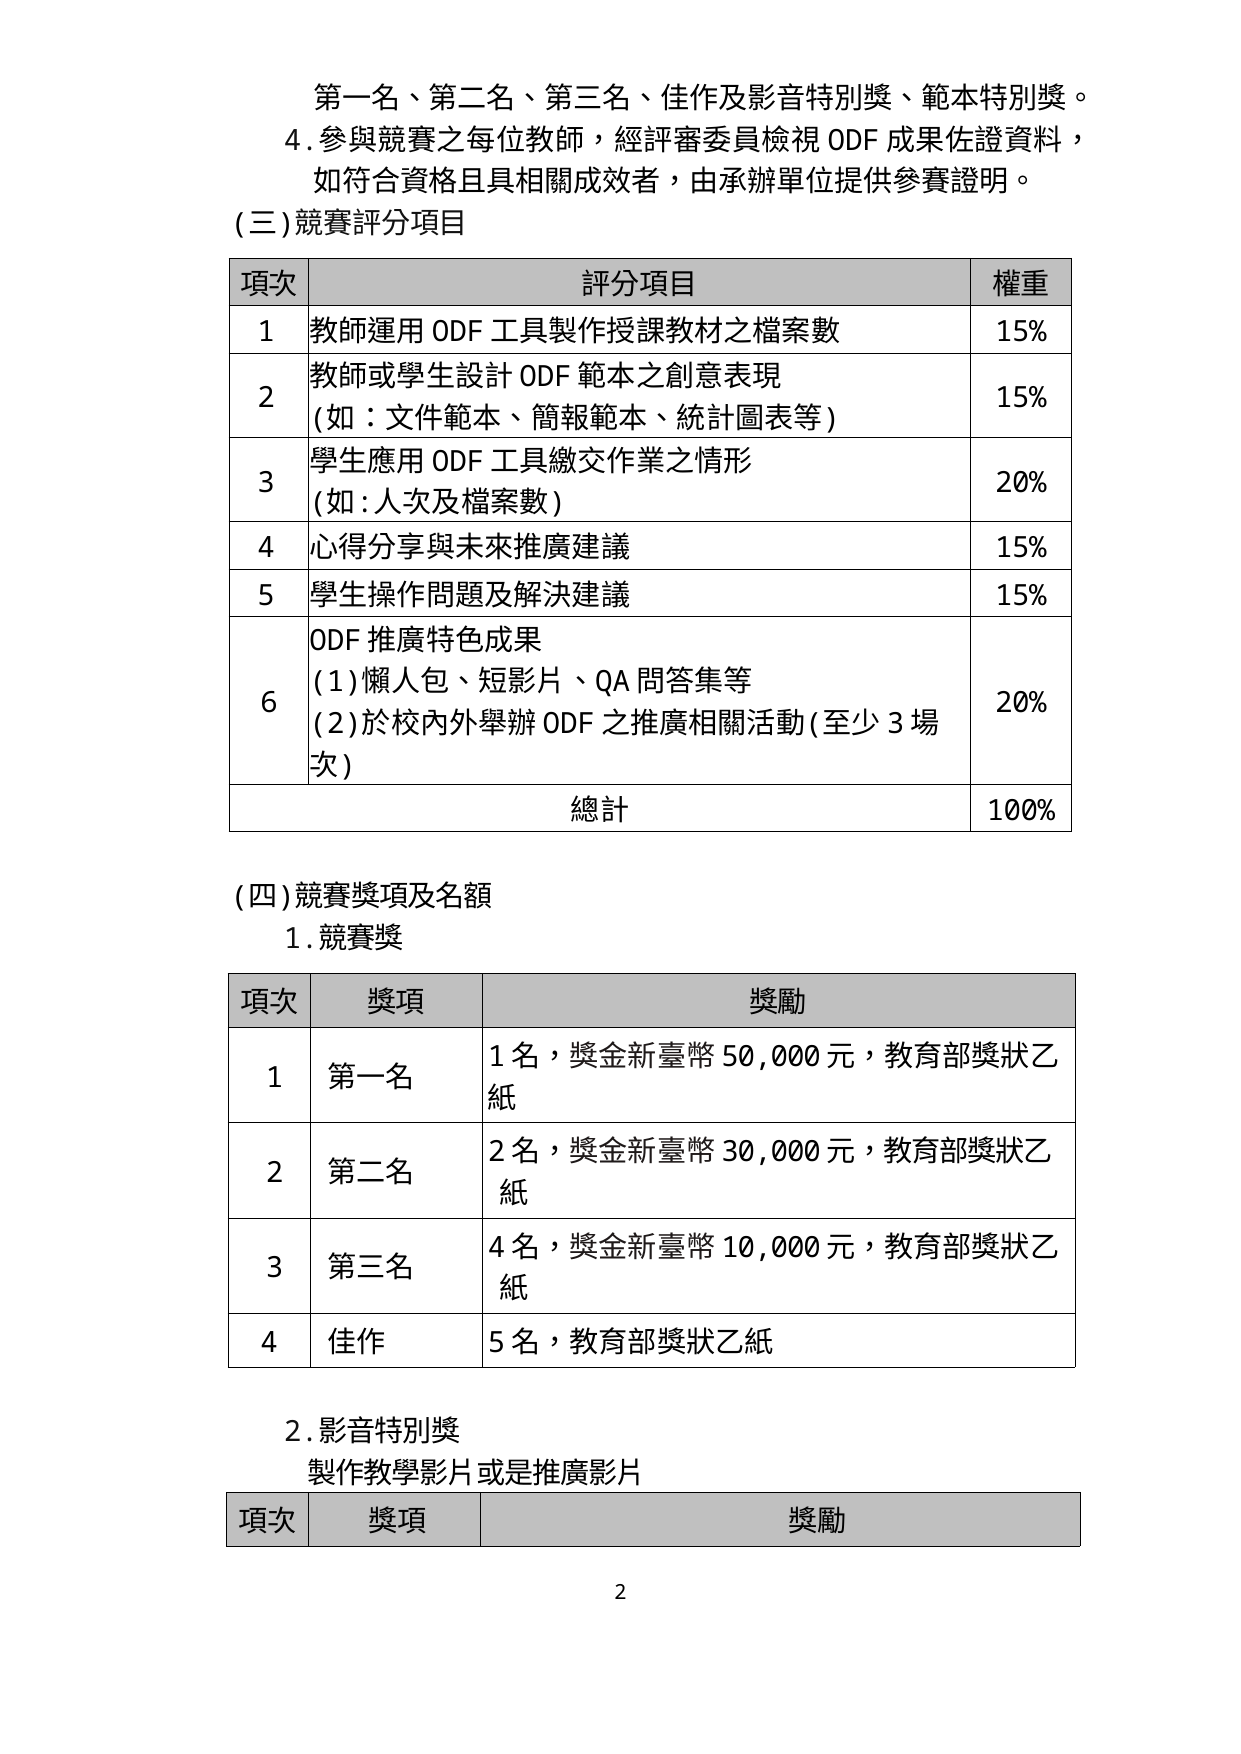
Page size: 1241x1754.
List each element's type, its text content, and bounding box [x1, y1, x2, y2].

table_cell 5名，教育部獎狀乙紙 [483, 1314, 1075, 1366]
table_cell 3 [229, 1219, 310, 1313]
list 製作教學影片或是推廣影片 [307, 1450, 1093, 1492]
table_header 項次 [229, 974, 310, 1027]
table_cell 佳作 [311, 1314, 482, 1366]
table_cell 4 [229, 1314, 310, 1366]
list 第一名、第二名、第三名、佳作及影音特別獎、範本特別獎。 [283, 75, 1093, 117]
table_cell 4名，獎金新臺幣10,000元，教育部獎狀乙紙 [483, 1219, 1075, 1313]
table_cell 教師運用ODF工具製作授課教材之檔案數 [309, 306, 970, 352]
list 競賽獎項及名額 [230, 873, 1093, 915]
table_header 獎項 [311, 974, 482, 1027]
table_cell ODF推廣特色成果 (1)懶人包、短影片、QA問答集等 (2)於校內外舉辦ODF之推廣相關活動(至少3場次) [309, 617, 970, 783]
list 競賽獎 [283, 915, 1093, 957]
table_cell 15% [971, 570, 1071, 616]
table_header 權重 [971, 259, 1071, 305]
table_cell 心得分享與未來推廣建議 [309, 522, 970, 568]
table_cell 6 [230, 617, 308, 783]
table_cell 15% [971, 306, 1071, 352]
table_cell 2 [229, 1123, 310, 1217]
table_cell 4 [230, 522, 308, 568]
table_cell 第一名 [311, 1028, 482, 1122]
table_header 獎勵 [483, 974, 1075, 1027]
list 參與競賽之每位教師，經評審委員檢視ODF成果佐證資料，如符合資格且具相關成效者，由承辦單位提供參賽證明。 [283, 117, 1093, 200]
table_cell 5 [230, 570, 308, 616]
table_cell 1名，獎金新臺幣50,000元，教育部獎狀乙紙 [483, 1028, 1075, 1122]
table_cell 學生操作問題及解決建議 [309, 570, 970, 616]
table_cell 第二名 [311, 1123, 482, 1217]
table_cell 1 [230, 306, 308, 352]
table_header 獎項 [309, 1493, 480, 1546]
table_cell 總計 [230, 785, 970, 831]
table_header 獎勵 [481, 1493, 1080, 1546]
table_cell 3 [230, 438, 308, 521]
table_cell 20% [971, 617, 1071, 783]
table_cell 2名，獎金新臺幣30,000元，教育部獎狀乙紙 [483, 1123, 1075, 1217]
list 影音特別獎 [283, 1408, 1093, 1450]
table_header 項次 [230, 259, 308, 305]
table_cell 學生應用ODF工具繳交作業之情形 (如:人次及檔案數) [309, 438, 970, 521]
table_cell 15% [971, 522, 1071, 568]
list 競賽評分項目 [230, 200, 1093, 242]
table_cell 20% [971, 438, 1071, 521]
table_cell 第三名 [311, 1219, 482, 1313]
table_header 評分項目 [309, 259, 970, 305]
table_cell 2 [230, 354, 308, 437]
table_cell 100% [971, 785, 1071, 831]
table_header 項次 [227, 1493, 308, 1546]
table_cell 1 [229, 1028, 310, 1122]
table_cell 教師或學生設計ODF範本之創意表現 (如：文件範本、簡報範本、統計圖表等) [309, 354, 970, 437]
table_cell 15% [971, 354, 1071, 437]
